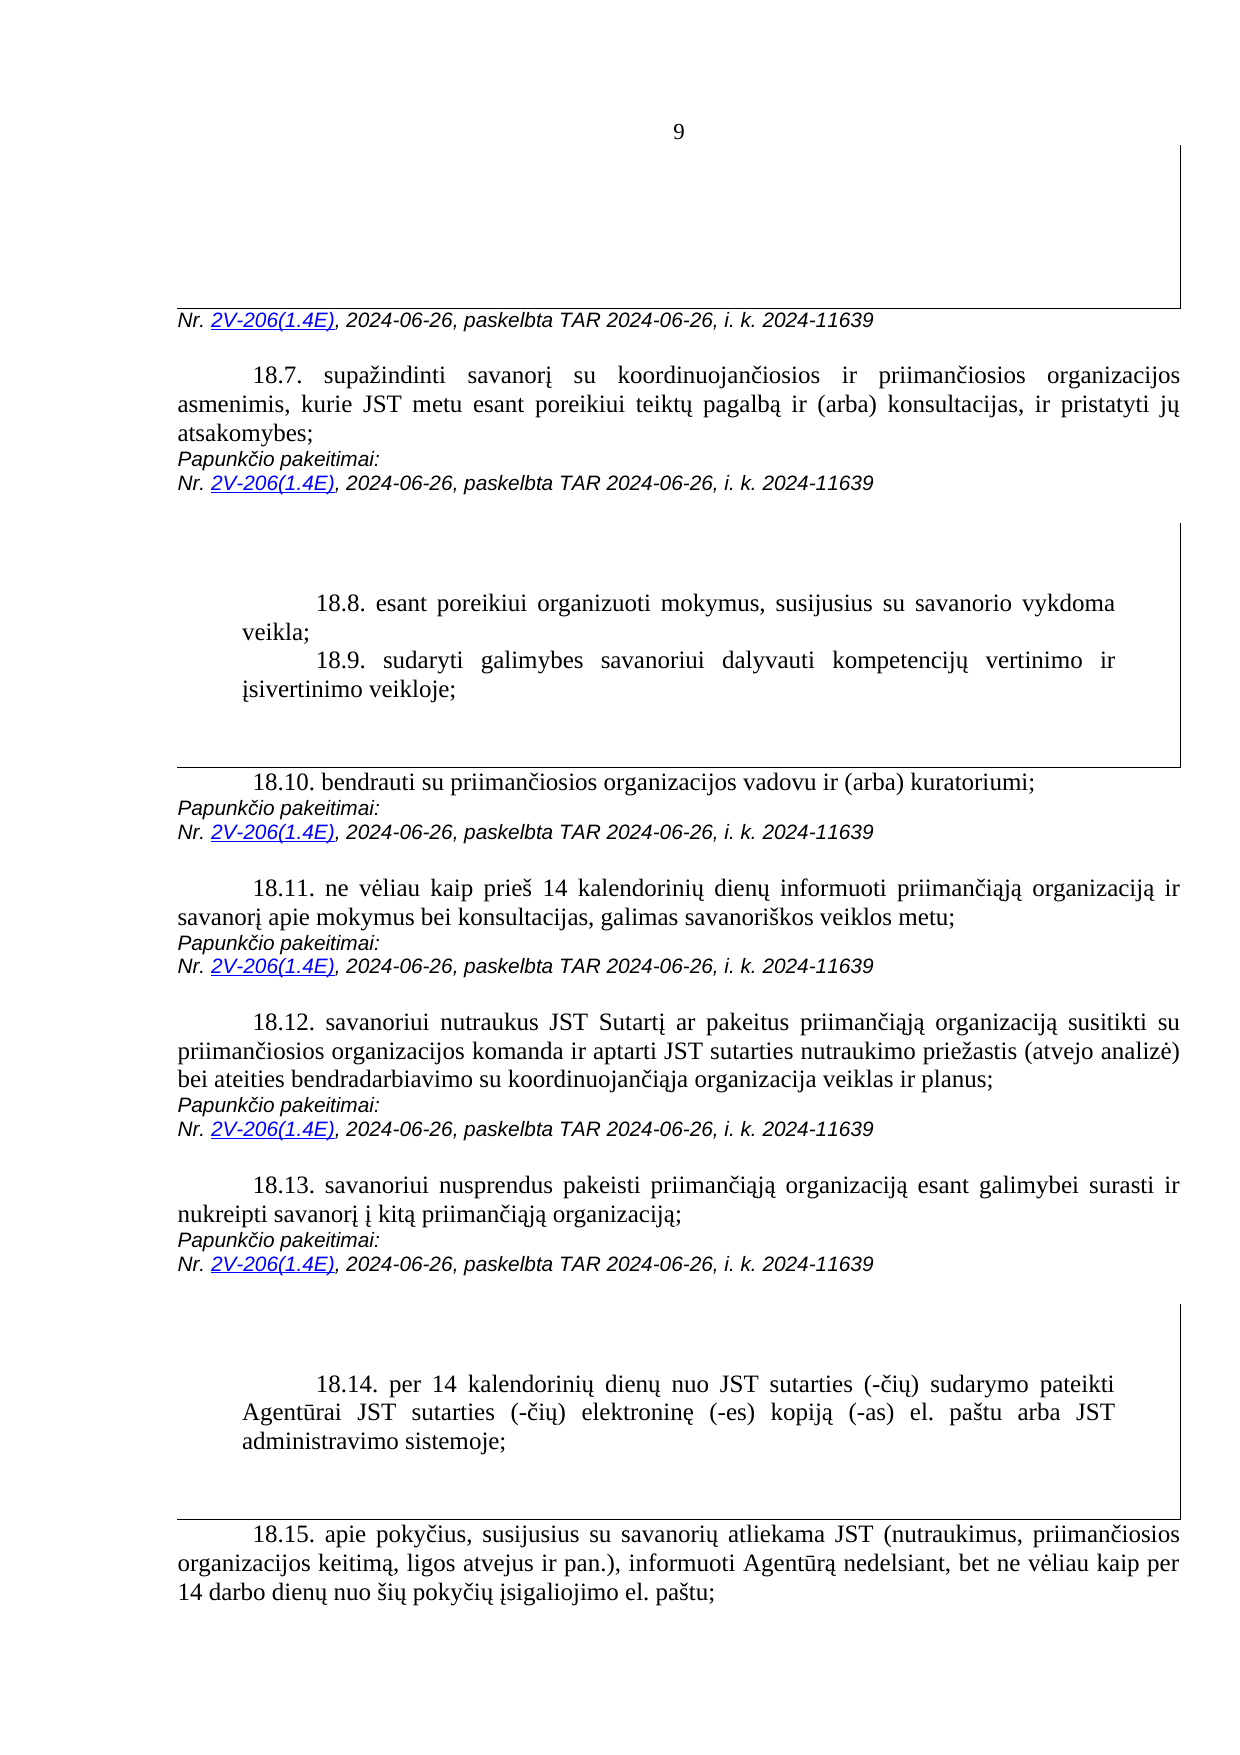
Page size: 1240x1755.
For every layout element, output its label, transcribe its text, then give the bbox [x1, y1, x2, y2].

text Nr. 2V-206(1.4E), 2024-06-26, paskelbta TAR 2024-06-26, i. k. 2024-11639 [177, 1117, 1181, 1141]
text 18.11. ne vėliau kaip prieš 14 kalendorinių dienų informuoti priimančiąją organizaciją ir savanorį apie mokymus bei konsultacijas, galimas savanoriškos veiklos metu; [177, 873, 1181, 930]
text 18.13. savanoriui nusprendus pakeisti priimančiąją organizaciją esant galimybei surasti ir nukreipti savanorį į kitą priimančiąją organizaciją; [177, 1170, 1181, 1227]
text Papunkčio pakeitimai: [177, 447, 1181, 471]
text Nr. 2V-206(1.4E), 2024-06-26, paskelbta TAR 2024-06-26, i. k. 2024-11639 [177, 820, 1181, 844]
text 18.14. per 14 kalendorinių dienų nuo JST sutarties (-čių) sudarymo pateikti Agentūrai JST sutarties (-čių) elektroninę (-es) kopiją (-as) el. paštu arba JST administravimo sistemoje; [177, 1304, 1180, 1519]
text 18.10. bendrauti su priimančiosios organizacijos vadovu ir (arba) kuratoriumi; [177, 767, 1181, 796]
text Papunkčio pakeitimai: [177, 1227, 1181, 1251]
text 18.8. esant poreikiui organizuoti mokymus, susijusius su savanorio vykdoma veikla; [177, 523, 1180, 645]
text Nr. 2V-206(1.4E), 2024-06-26, paskelbta TAR 2024-06-26, i. k. 2024-11639 [177, 1251, 1181, 1275]
text Papunkčio pakeitimai: [177, 796, 1181, 820]
text Nr. 2V-206(1.4E), 2024-06-26, paskelbta TAR 2024-06-26, i. k. 2024-11639 [177, 471, 1181, 494]
text 18.15. apie pokyčius, susijusius su savanorių atliekama JST (nutraukimus, priimančiosios organizacijos keitimą, ligos atvejus ir pan.), informuoti Agentūrą nedelsiant, bet ne vėliau kaip per 14 darbo dienų nuo šių pokyčių įsigaliojimo el. paštu; [177, 1519, 1181, 1606]
text 18.12. savanoriui nutraukus JST Sutartį ar pakeitus priimančiąją organizaciją susitikti su priimančiosios organizacijos komanda ir aptarti JST sutarties nutraukimo priežastis (atvejo analizė) bei ateities bendradarbiavimo su koordinuojančiąja organizacija veiklas ir planus; [177, 1007, 1181, 1093]
text 18.7. supažindinti savanorį su koordinuojančiosios ir priimančiosios organizacijos asmenimis, kurie JST metu esant poreikiui teiktų pagalbą ir (arba) konsultacijas, ir pristatyti jų atsakomybes; [177, 360, 1181, 447]
text Nr. 2V-206(1.4E), 2024-06-26, paskelbta TAR 2024-06-26, i. k. 2024-11639 [177, 954, 1181, 978]
text Nr. 2V-206(1.4E), 2024-06-26, paskelbta TAR 2024-06-26, i. k. 2024-11639 [177, 308, 1181, 332]
text Papunkčio pakeitimai: [177, 1093, 1181, 1117]
text 18.9. sudaryti galimybes savanoriui dalyvauti kompetencijų vertinimo ir įsivertinimo veikloje; [177, 645, 1180, 767]
text Papunkčio pakeitimai: [177, 930, 1181, 954]
